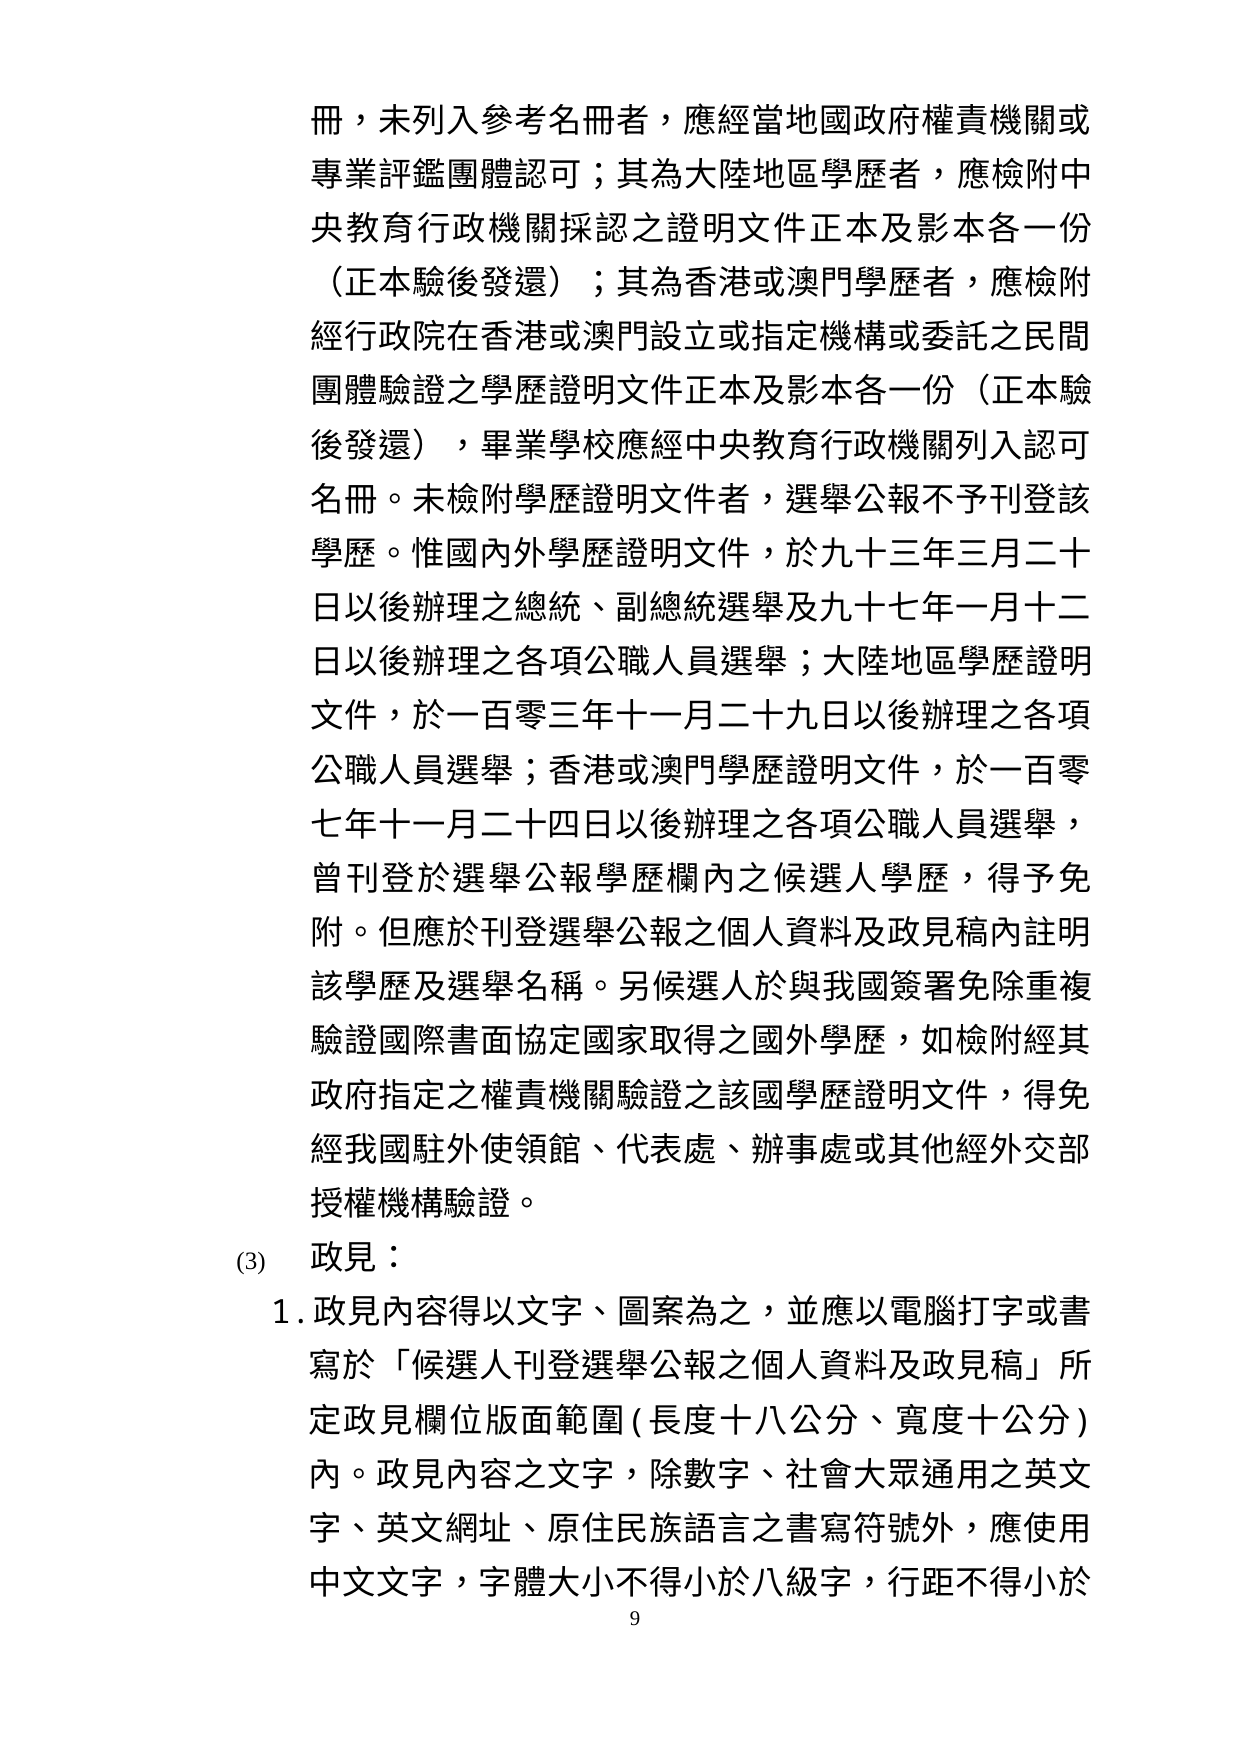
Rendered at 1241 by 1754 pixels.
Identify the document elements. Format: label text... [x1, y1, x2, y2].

list 政見： [236, 1226, 1092, 1280]
list 政見內容得以文字、圖案為之，並應以電腦打字或書寫於「候選人刊登選舉公報之個人資料及政見稿」所定政見欄位版面範圍(長度十八公分、寬度十公分)內。政見內容之文字，除數字、社會大眾通用之英文字、英文網址、原住民族語言之書寫符號外，應使用中文文字，字體大小不得小於八級字，行距不得小於 [271, 1280, 1092, 1605]
list 冊，未列入參考名冊者，應經當地國政府權責機關或專業評鑑團體認可；其為大陸地區學歷者，應檢附中央教育行政機關採認之證明文件正本及影本各一份（正本驗後發還）；其為香港或澳門學歷者，應檢附經行政院在香港或澳門設立或指定機構或委託之民間團體驗證之學歷證明文件正本及影本各一份（正本驗後發還），畢業學校應經中央教育行政機關列入認可名冊。未檢附學歷證明文件者，選舉公報不予刊登該學歷。惟國內外學歷證明文件，於九十三年三月二十日以後辦理之總統、副總統選舉及九十七年一月十二日以後辦理之各項公職人員選舉；大陸地區學歷證明文件，於一百零三年十一月二十九日以後辦理之各項公職人員選舉；香港或澳門學歷證明文件，於一百零七年十一月二十四日以後辦理之各項公職人員選舉，曾刊登於選舉公報學歷欄內之候選人學歷，得予免附。但應於刊登選舉公報之個人資料及政見稿內註明該學歷及選舉名稱。另候選人於與我國簽署免除重複驗證國際書面協定國家取得之國外學歷，如檢附經其政府指定之權責機關驗證之該國學歷證明文件，得免經我國駐外使領館、代表處、辦事處或其他經外交部授權機構驗證。 [236, 89, 1092, 1226]
